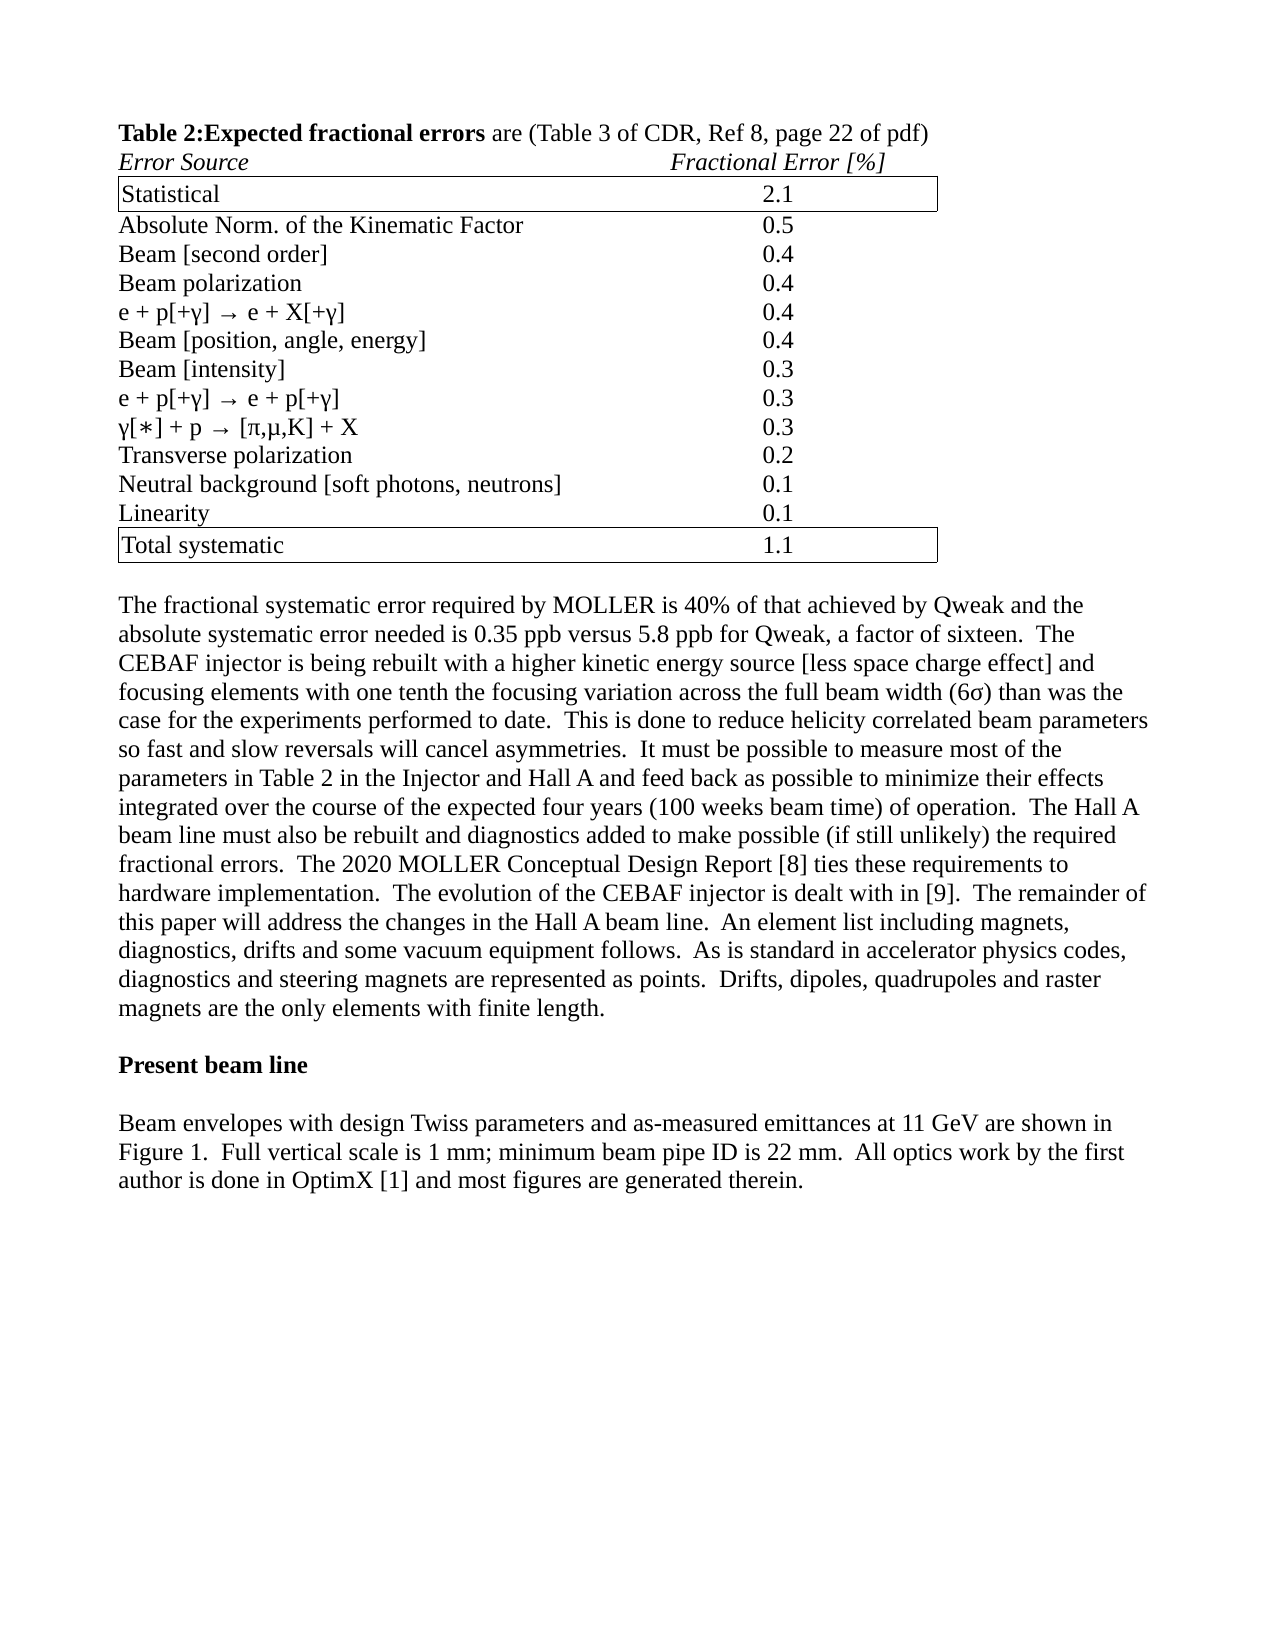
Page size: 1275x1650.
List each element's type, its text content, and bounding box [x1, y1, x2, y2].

table_cell 0.3 [638, 412, 937, 441]
table_cell Beam [position, angle, energy] [118, 326, 637, 354]
table_cell e + p[+γ] → e + X[+γ] [118, 297, 637, 326]
table_cell Beam polarization [118, 268, 637, 297]
table_cell 0.1 [638, 469, 937, 498]
table_cell 0.3 [638, 383, 937, 412]
table_cell Total systematic [119, 528, 637, 562]
table_cell Beam [intensity] [118, 354, 637, 383]
table_cell 0.3 [638, 354, 937, 383]
table_cell 0.4 [638, 297, 937, 326]
table_cell Neutral background [soft photons, neutrons] [118, 469, 637, 498]
table_cell 1.1 [638, 528, 937, 562]
table_cell e + p[+γ] → e + p[+γ] [118, 383, 637, 412]
table_header Error Source [118, 147, 637, 176]
table_cell 2.1 [638, 177, 937, 211]
text Beam envelopes with design Twiss parameters and as-measured emittances at 11 GeV are shown in Figure 1. Full vertical scale is 1 mm; minimum beam pipe ID is 22 mm. All optics work by the first author is done in OptimX [1] and most figures are generated therein. [118, 1108, 1157, 1194]
text Present beam line [118, 1051, 1157, 1079]
table_cell γ[∗] + p → [π,µ,K] + X [118, 412, 637, 441]
table_cell Absolute Norm. of the Kinematic Factor [118, 212, 637, 239]
table_cell 0.2 [638, 441, 937, 469]
table_cell 0.4 [638, 326, 937, 354]
table_cell 0.1 [638, 498, 937, 527]
table_cell Linearity [118, 498, 637, 527]
table_cell 0.5 [638, 212, 937, 239]
table_cell Transverse polarization [118, 441, 637, 469]
table_cell 0.4 [638, 268, 937, 297]
table_cell 0.4 [638, 239, 937, 268]
text Table 2:Expected fractional errors are (Table 3 of CDR, Ref 8, page 22 of pdf) [118, 118, 1157, 147]
table_cell Beam [second order] [118, 239, 637, 268]
table_cell Statistical [119, 177, 637, 211]
text The fractional systematic error required by MOLLER is 40% of that achieved by Qweak and the absolute systematic error needed is 0.35 ppb versus 5.8 ppb for Qweak, a factor of sixteen. The CEBAF injector is being rebuilt with a higher kinetic energy source [less space charge effect] and focusing elements with one tenth the focusing variation across the full beam width (6σ) than was the case for the experiments performed to date. This is done to reduce helicity correlated beam parameters so fast and slow reversals will cancel asymmetries. It must be possible to measure most of the parameters in Table 2 in the Injector and Hall A and feed back as possible to minimize their effects integrated over the course of the expected four years (100 weeks beam time) of operation. The Hall A beam line must also be rebuilt and diagnostics added to make possible (if still unlikely) the required fractional errors. The 2020 MOLLER Conceptual Design Report [8] ties these requirements to hardware implementation. The evolution of the CEBAF injector is dealt with in [9]. The remainder of this paper will address the changes in the Hall A beam line. An element list including magnets, diagnostics, drifts and some vacuum equipment follows. As is standard in accelerator physics codes, diagnostics and steering magnets are represented as points. Drifts, dipoles, quadrupoles and raster magnets are the only elements with finite length. [118, 591, 1157, 1022]
table_header Fractional Error [%] [638, 147, 937, 176]
